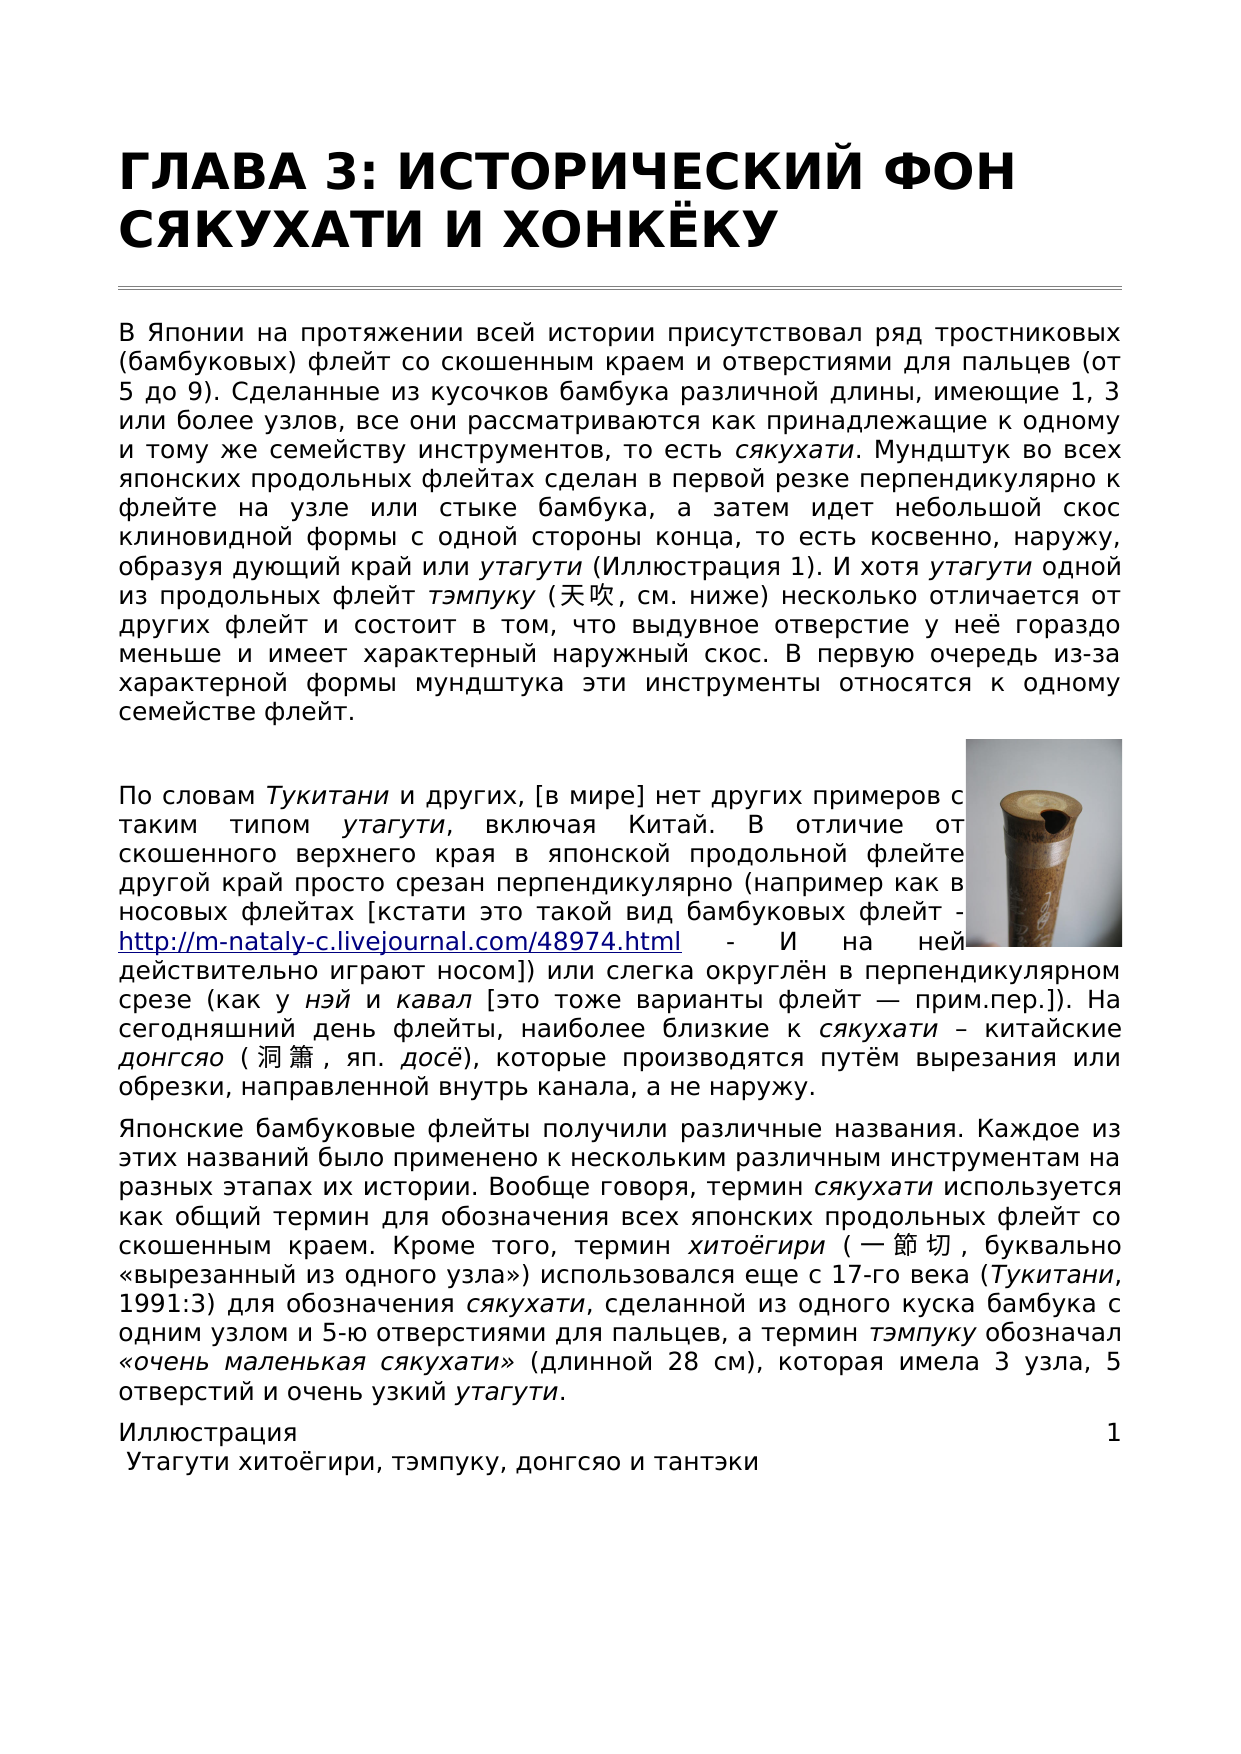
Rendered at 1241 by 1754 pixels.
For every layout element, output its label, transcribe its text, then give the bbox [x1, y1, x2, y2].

text Японские бамбуковые флейты получили различные названия. Каждое из этих названий было применено к нескольким различным инструментам на разных этапах их истории. Вообще говоря, термин сякухати используется как общий термин для обозначения всех японских продольных флейт со скошенным краем. Кроме того, термин хитоёгири (一節切, буквально «вырезанный из одного узла») использовался еще с 17-го века (Тукитани, 1991:3) для обозначения сякухати, сделанной из одного куска бамбука с одним узлом и 5-ю отверстиями для пальцев, а термин тэмпуку обозначал «очень маленькая сякухати» (длинной 28 см), которая имела 3 узла, 5 отверстий и очень узкий утагути. [118, 1114, 1122, 1406]
text В Японии на протяжении всей истории присутствовал ряд тростниковых (бамбуковых) флейт со скошенным краем и отверстиями для пальцев (от 5 до 9). Сделанные из кусочков бамбука различной длины, имеющие 1, 3 или более узлов, все они рассматриваются как принадлежащие к одному и тому же семейству инструментов, то есть сякухати. Мундштук во всех японских продольных флейтах сделан в первой резке перпендикулярно к флейте на узле или стыке бамбука, а затем идет небольшой скос клиновидной формы с одной стороны конца, то есть косвенно, наружу, образуя дующий край или утагути (Иллюстрация 1). И хотя утагути одной из продольных флейт тэмпуку (天吹, см. ниже) несколько отличается от других флейт и состоит в том, что выдувное отверстие у неё гораздо меньше и имеет характерный наружный скос. В первую очередь из-за характерной формы мундштука эти инструменты относятся к одному семействе флейт. [118, 318, 1122, 727]
text Иллюстрация 1 Утагути хитоёгири, тэмпуку, донгсяо и тантэки [118, 1418, 1122, 1477]
subtitle ГЛАВА 3: ИСТОРИЧЕСКИЙ ФОН СЯКУХАТИ И ХОНКЁКУ [118, 143, 1122, 259]
picture [965, 739, 1123, 947]
text По словам Тукитани и других, [в мире] нет других примеров с таким типом утагути, включая Китай. В отличие от скошенного верхнего края в японской продольной флейте другой край просто срезан перпендикулярно (например как в носовых флейтах [кстати это такой вид бамбуковых флейт - http://m-nataly-c.livejournal.com/48974.html - И на ней действительно играют носом]) или слегка округлён в перпендикулярном срезе (как у нэй и кавал [это тоже варианты флейт — прим.пер.]). На сегодняшний день флейты, наиболее близкие к сякухати – китайские донгсяо (洞簫, яп. досё), которые производятся путём вырезания или обрезки, направленной внутрь канала, а не наружу. [118, 781, 1122, 1102]
